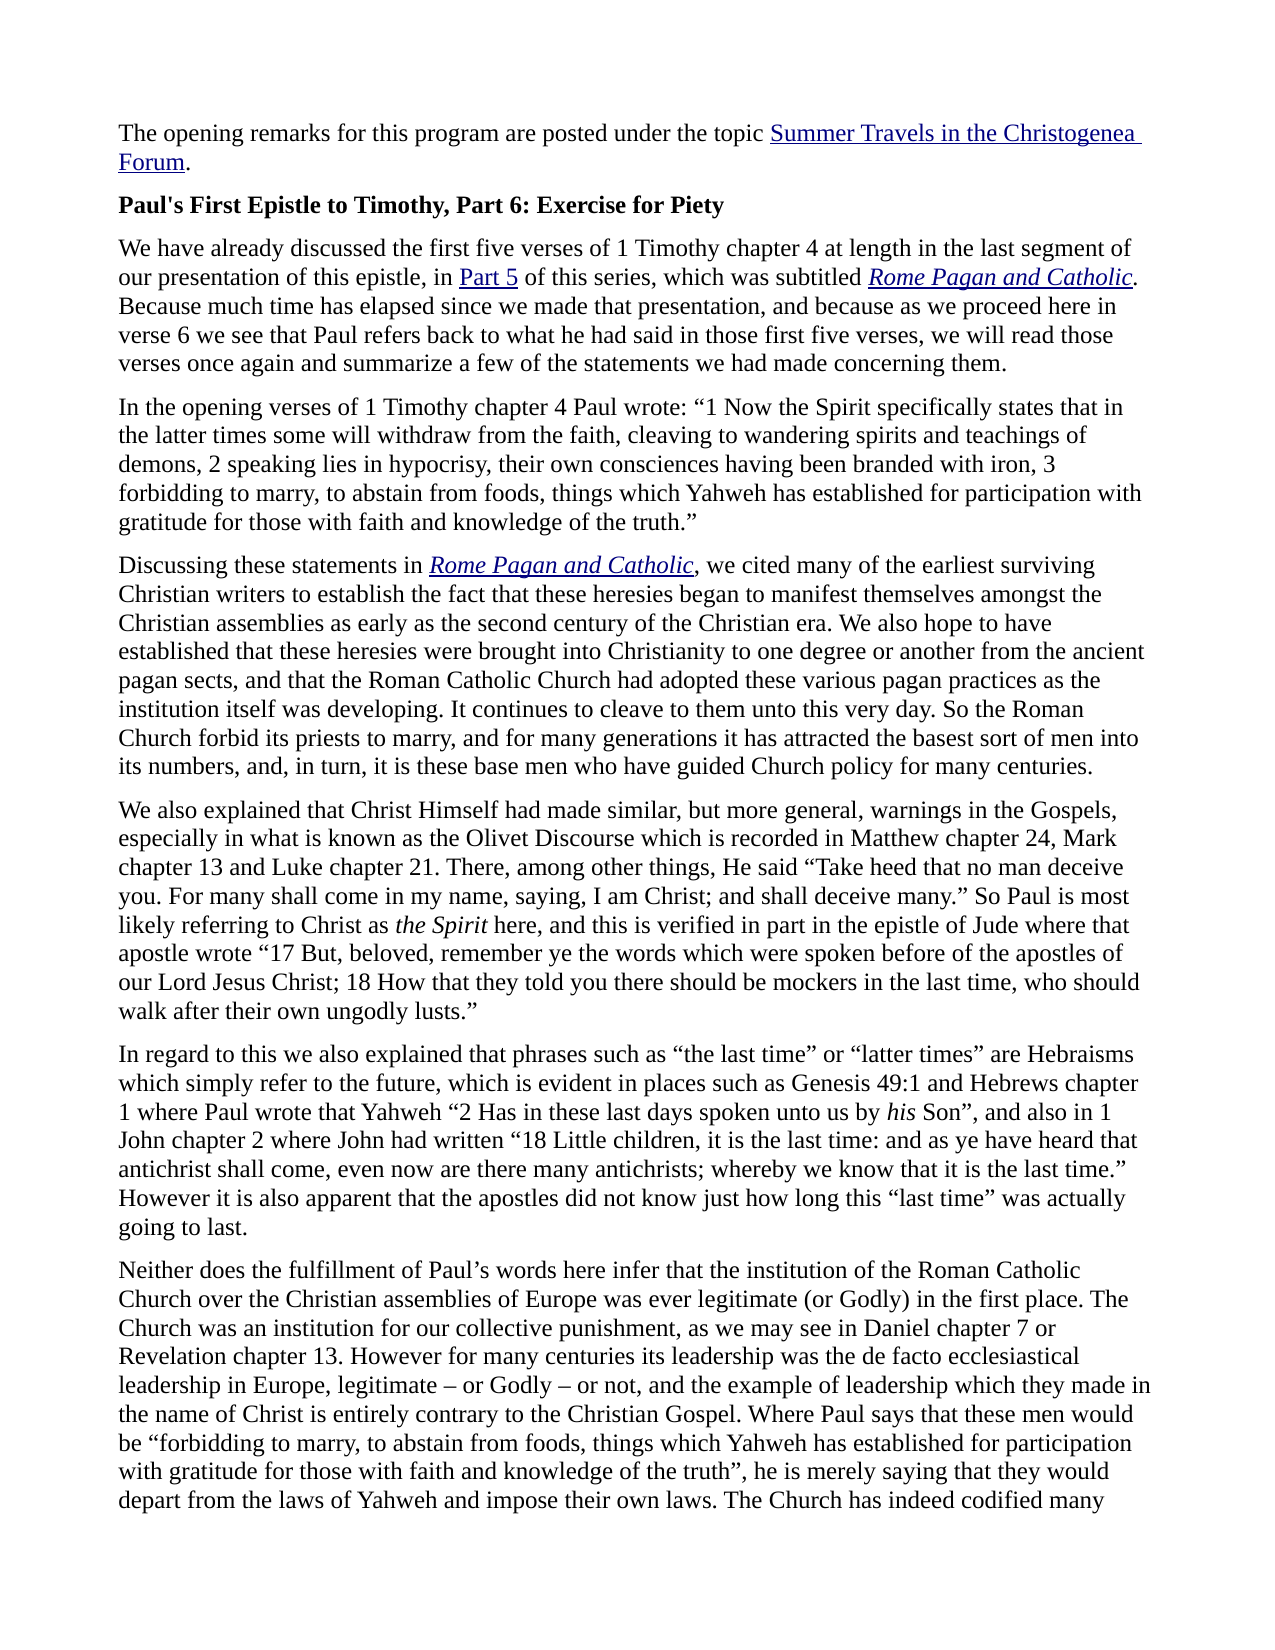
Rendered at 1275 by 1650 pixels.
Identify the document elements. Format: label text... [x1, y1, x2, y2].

text The opening remarks for this program are posted under the topic Summer Travels in the Christogenea Forum. [118, 118, 1157, 176]
text We have already discussed the first five verses of 1 Timothy chapter 4 at length in the last segment of our presentation of this epistle, in Part 5 of this series, which was subtitled Rome Pagan and Catholic. Because much time has elapsed since we made that presentation, and because as we proceed here in verse 6 we see that Paul refers back to what he had said in those first five verses, we will read those verses once again and summarize a few of the statements we had made concerning them. [118, 233, 1157, 377]
text Neither does the fulfillment of Paul’s words here infer that the institution of the Roman Catholic Church over the Christian assemblies of Europe was ever legitimate (or Godly) in the first place. The Church was an institution for our collective punishment, as we may see in Daniel chapter 7 or Revelation chapter 13. However for many centuries its leadership was the de facto ecclesiastical leadership in Europe, legitimate – or Godly – or not, and the example of leadership which they made in the name of Christ is entirely contrary to the Christian Gospel. Where Paul says that these men would be “forbidding to marry, to abstain from foods, things which Yahweh has established for participation with gratitude for those with faith and knowledge of the truth”, he is merely saying that they would depart from the laws of Yahweh and impose their own laws. The Church has indeed codified many [118, 1255, 1157, 1514]
text In the opening verses of 1 Timothy chapter 4 Paul wrote: “1 Now the Spirit specifically states that in the latter times some will withdraw from the faith, cleaving to wandering spirits and teachings of demons, 2 speaking lies in hypocrisy, their own consciences having been branded with iron, 3 forbidding to marry, to abstain from foods, things which Yahweh has established for participation with gratitude for those with faith and knowledge of the truth.” [118, 392, 1157, 536]
text We also explained that Christ Himself had made similar, but more general, warnings in the Gospels, especially in what is known as the Olivet Discourse which is recorded in Matthew chapter 24, Mark chapter 13 and Luke chapter 21. There, among other things, He said “Take heed that no man deceive you. For many shall come in my name, saying, I am Christ; and shall deceive many.” So Paul is most likely referring to Christ as the Spirit here, and this is verified in part in the epistle of Jude where that apostle wrote “17 But, beloved, remember ye the words which were spoken before of the apostles of our Lord Jesus Christ; 18 How that they told you there should be mockers in the last time, who should walk after their own ungodly lusts.” [118, 795, 1157, 1025]
text Paul's First Epistle to Timothy, Part 6: Exercise for Piety [118, 190, 1157, 219]
text In regard to this we also explained that phrases such as “the last time” or “latter times” are Hebraisms which simply refer to the future, which is evident in places such as Genesis 49:1 and Hebrews chapter 1 where Paul wrote that Yahweh “2 Has in these last days spoken unto us by his Son”, and also in 1 John chapter 2 where John had written “18 Little children, it is the last time: and as ye have heard that antichrist shall come, even now are there many antichrists; whereby we know that it is the last time.” However it is also apparent that the apostles did not know just how long this “last time” was actually going to last. [118, 1039, 1157, 1241]
text Discussing these statements in Rome Pagan and Catholic, we cited many of the earliest surviving Christian writers to establish the fact that these heresies began to manifest themselves amongst the Christian assemblies as early as the second century of the Christian era. We also hope to have established that these heresies were brought into Christianity to one degree or another from the ancient pagan sects, and that the Roman Catholic Church had adopted these various pagan practices as the institution itself was developing. It continues to cleave to them unto this very day. So the Roman Church forbid its priests to marry, and for many generations it has attracted the basest sort of men into its numbers, and, in turn, it is these base men who have guided Church policy for many centuries. [118, 550, 1157, 780]
